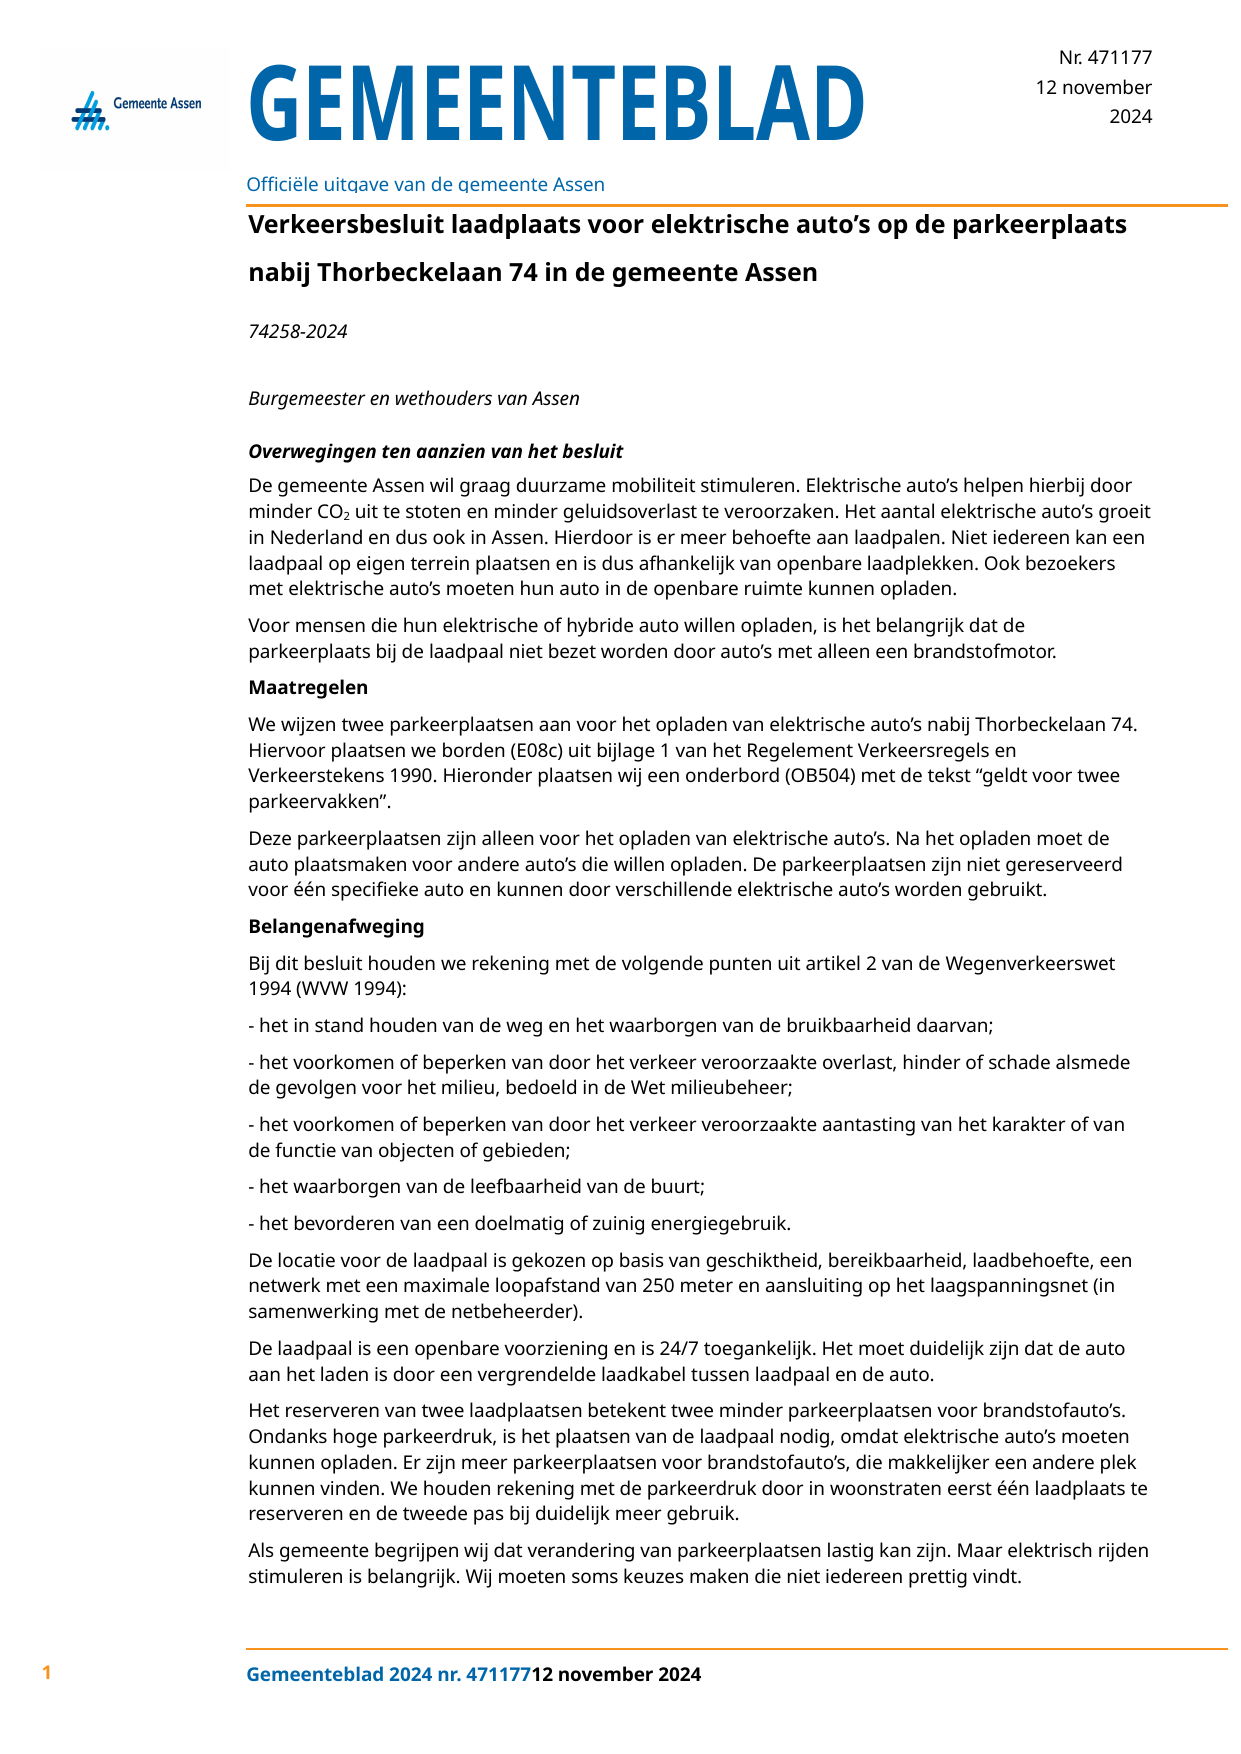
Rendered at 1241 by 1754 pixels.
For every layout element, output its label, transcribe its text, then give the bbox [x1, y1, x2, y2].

text - het voorkomen of beperken van door het verkeer veroorzaakte overlast, hinder of schade alsmede de gevolgen voor het milieu, bedoeld in de Wet milieubeheer; [248, 1049, 1152, 1100]
text 74258-2024 [248, 318, 1152, 344]
text Maatregelen [248, 674, 1152, 700]
text Bij dit besluit houden we rekening met de volgende punten uit artikel 2 van de Wegenverkeerswet 1994 (WVW 1994): [248, 950, 1152, 1001]
picture [41, 47, 231, 172]
text Burgemeester en wethouders van Assen [248, 386, 1152, 411]
text De gemeente Assen wil graag duurzame mobiliteit stimuleren. Elektrische auto’s helpen hierbij door minder CO2 uit te stoten en minder geluidsoverlast te veroorzaken. Het aantal elektrische auto’s groeit in Nederland en dus ook in Assen. Hierdoor is er meer behoefte aan laadpalen. Niet iedereen kan een laadpaal op eigen terrein plaatsen en is dus afhankelijk van openbare laadplekken. Ook bezoekers met elektrische auto’s moeten hun auto in de openbare ruimte kunnen opladen. [248, 472, 1152, 601]
text De laadpaal is een openbare voorziening en is 24/7 toegankelijk. Het moet duidelijk zijn dat de auto aan het laden is door een vergrendelde laadkabel tussen laadpaal en de auto. [248, 1335, 1152, 1387]
text Deze parkeerplaatsen zijn alleen voor het opladen van elektrische auto’s. Na het opladen moet de auto plaatsmaken voor andere auto’s die willen opladen. De parkeerplaatsen zijn niet gereserveerd voor één specifieke auto en kunnen door verschillende elektrische auto’s worden gebruikt. [248, 825, 1152, 902]
text - het waarborgen van de leefbaarheid van de buurt; [248, 1174, 1152, 1199]
text Het reserveren van twee laadplaatsen betekent twee minder parkeerplaatsen voor brandstofauto’s. Ondanks hoge parkeerdruk, is het plaatsen van de laadpaal nodig, omdat elektrische auto’s moeten kunnen opladen. Er zijn meer parkeerplaatsen voor brandstofauto’s, die makkelijker een andere plek kunnen vinden. We houden rekening met de parkeerdruk door in woonstraten eerst één laadplaats te reserveren en de tweede pas bij duidelijk meer gebruik. [248, 1397, 1152, 1526]
text Belangenafweging [248, 913, 1152, 939]
text - het in stand houden van de weg en het waarborgen van de bruikbaarheid daarvan; [248, 1012, 1152, 1038]
text De locatie voor de laadpaal is gekozen op basis van geschiktheid, bereikbaarheid, laadbehoefte, een netwerk met een maximale loopafstand van 250 meter en aansluiting op het laagspanningsnet (in samenwerking met de netbeheerder). [248, 1247, 1152, 1324]
text Overwegingen ten aanzien van het besluit [248, 438, 1152, 464]
text Als gemeente begrijpen wij dat verandering van parkeerplaatsen lastig kan zijn. Maar elektrisch rijden stimuleren is belangrijk. Wij moeten soms keuzes maken die niet iedereen prettig vindt. [248, 1537, 1152, 1588]
text We wijzen twee parkeerplaatsen aan voor het opladen van elektrische auto’s nabij Thorbeckelaan 74. Hiervoor plaatsen we borden (E08c) uit bijlage 1 van het Regelement Verkeersregels en Verkeerstekens 1990. Hieronder plaatsen wij een onderbord (OB504) met de tekst “geldt voor twee parkeervakken”. [248, 711, 1152, 814]
text Verkeersbesluit laadplaats voor elektrische auto’s op de parkeerplaats nabij Thorbeckelaan 74 in de gemeente Assen [248, 207, 1152, 288]
text Voor mensen die hun elektrische of hybride auto willen opladen, is het belangrijk dat de parkeerplaats bij de laadpaal niet bezet worden door auto’s met alleen een brandstofmotor. [248, 612, 1152, 663]
text - het bevorderen van een doelmatig of zuinig energiegebruik. [248, 1210, 1152, 1236]
text - het voorkomen of beperken van door het verkeer veroorzaakte aantasting van het karakter of van de functie van objecten of gebieden; [248, 1111, 1152, 1163]
